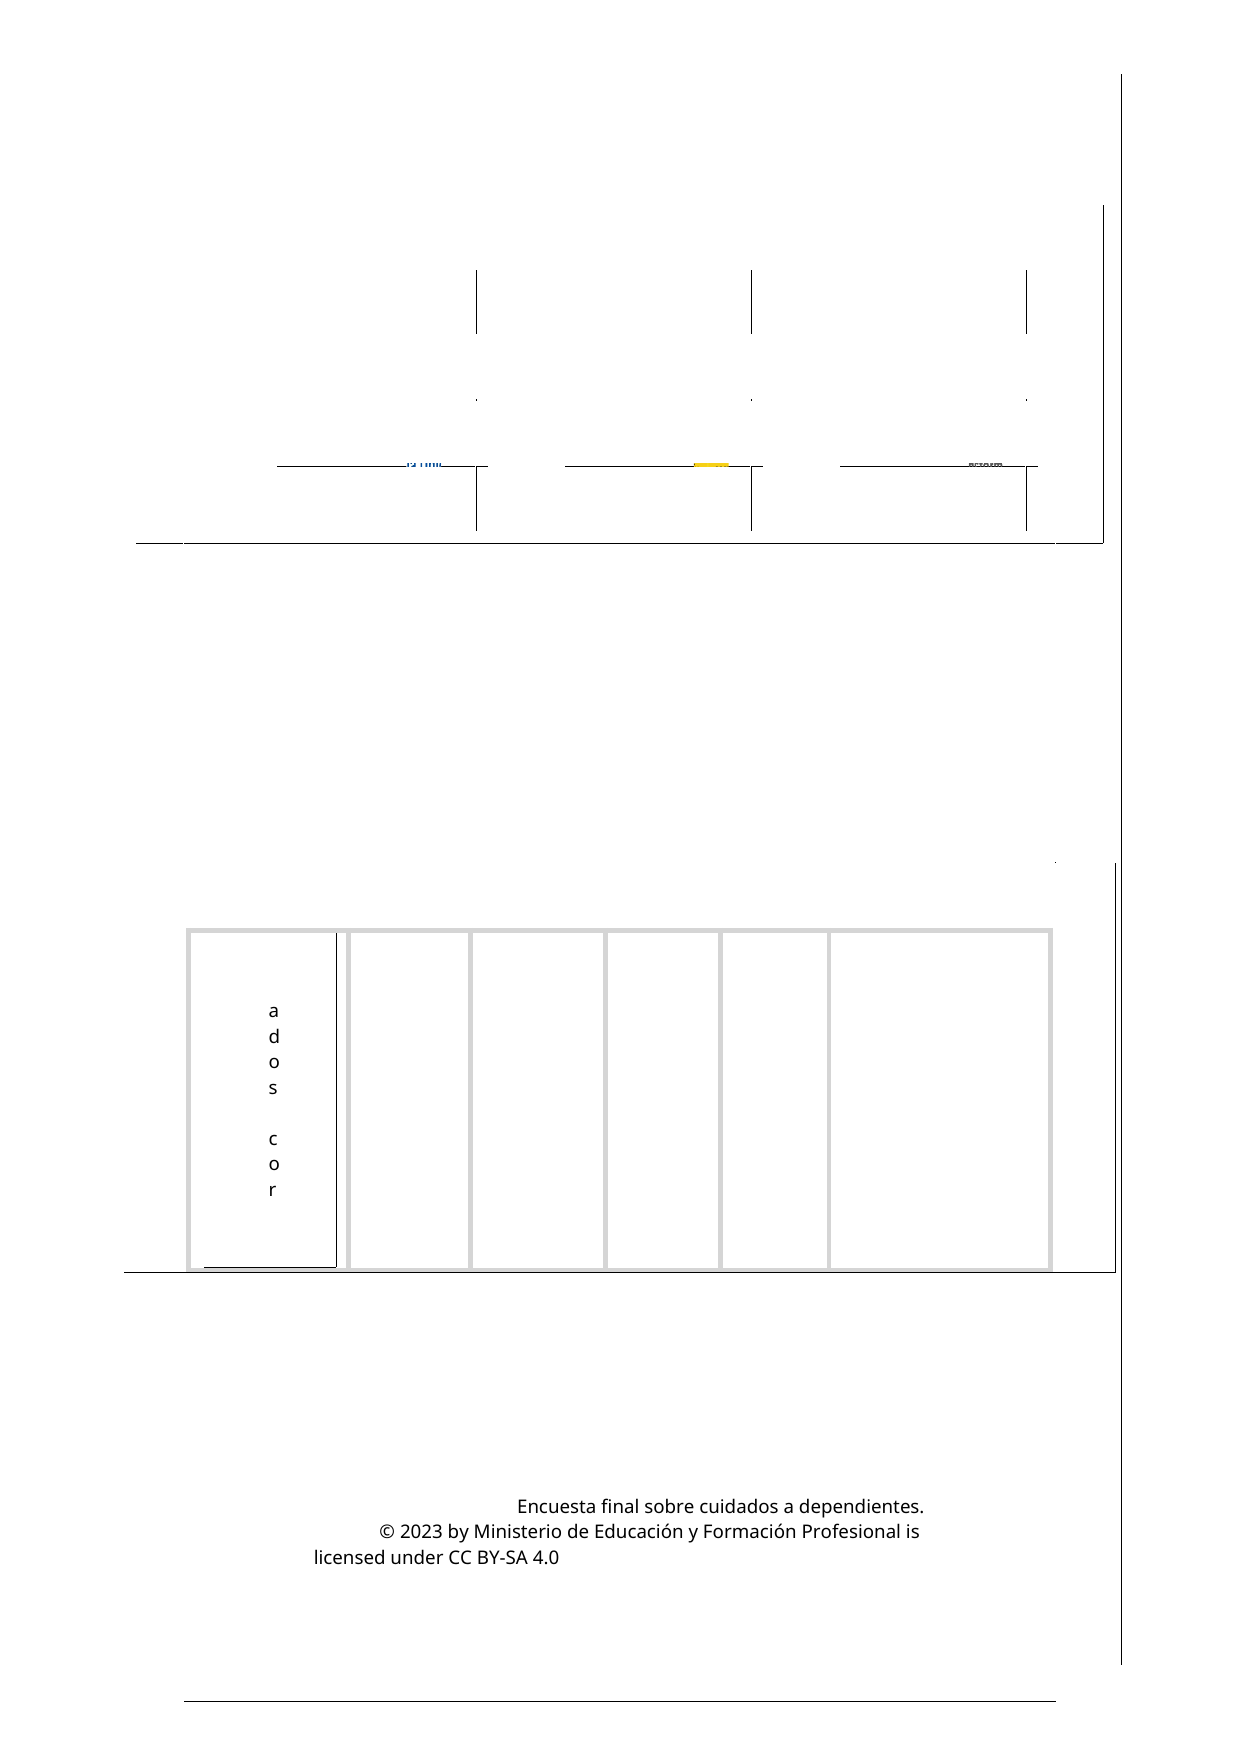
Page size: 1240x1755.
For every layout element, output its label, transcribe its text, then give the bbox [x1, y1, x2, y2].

table_cell ados cor [204, 934, 335, 1266]
table_cell [608, 933, 718, 1267]
table_cell [351, 933, 468, 1267]
table_cell [723, 933, 827, 1267]
table_cell [337, 933, 346, 1267]
table_cell [191, 933, 203, 1267]
table_cell [473, 933, 603, 1267]
table_cell [831, 933, 1048, 1267]
